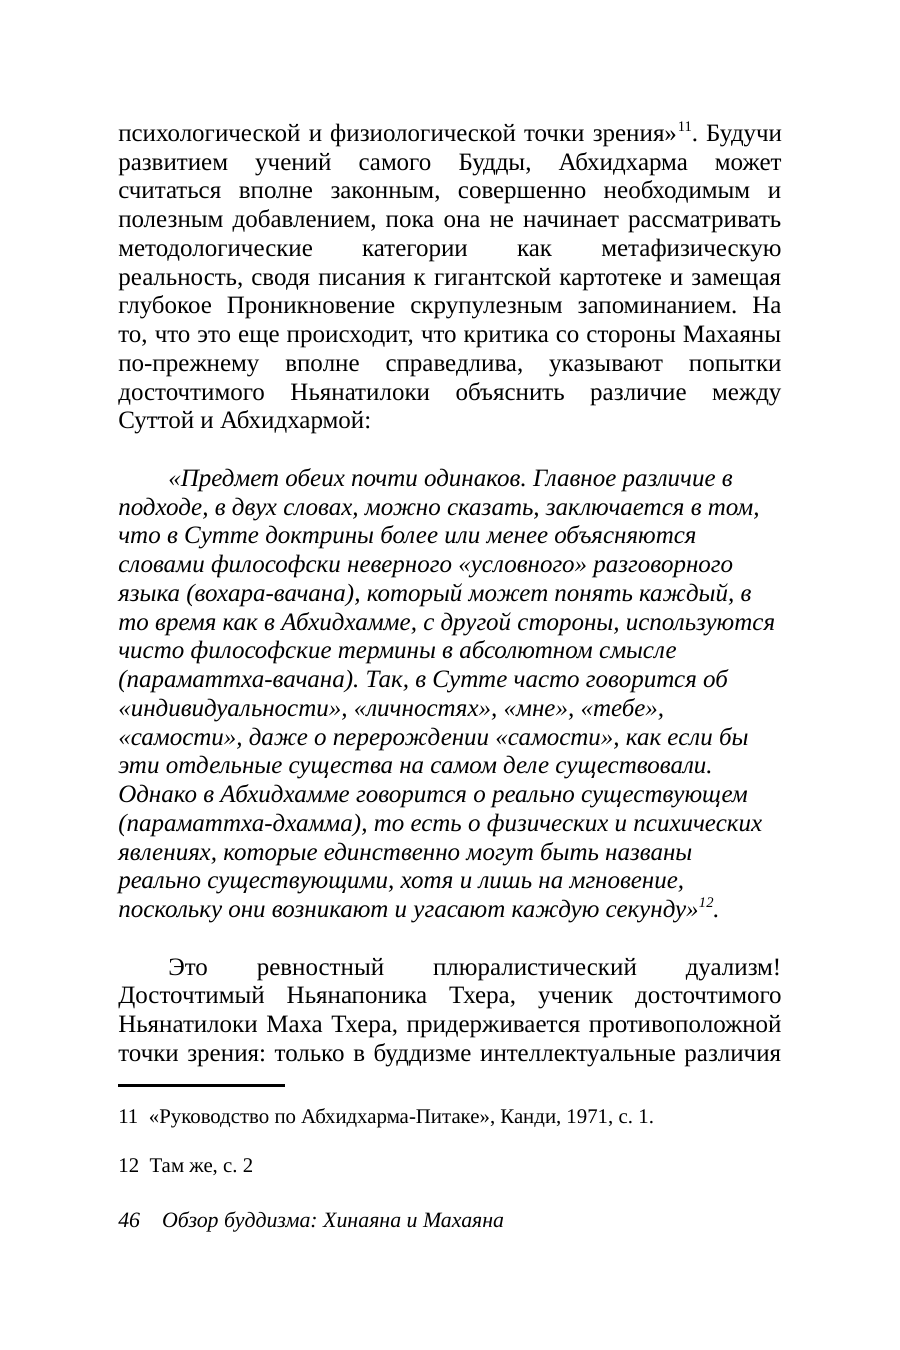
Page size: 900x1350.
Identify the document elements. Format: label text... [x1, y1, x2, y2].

text Там же, с. 2 [118, 1153, 782, 1177]
text психологической и физиологической точки зрения». Будучи развитием учений самого Будды, Абхидхарма может считаться вполне законным, совершенно необходимым и полезным добавлением, пока она не начинает рассматривать методологические категории как метафизическую реальность, сводя писания к гигантской картотеке и замещая глубокое Проникновение скрупулезным запоминанием. На то, что это еще происходит, что критика со стороны Махаяны по-прежнему вполне справедлива, указывают попытки досточтимого Ньянатилоки объяснить различие между Суттой и Абхидхармой: [118, 118, 782, 434]
text Это ревностный плюралистический дуализм! Досточтимый Ньянапоника Тхера, ученик досточтимого Ньянатилоки Маха Тхера, придерживается противоположной точки зрения: только в буддизме интеллектуальные различия [118, 952, 782, 1067]
text «Руководство по Абхидхарма-Питаке», Канди, 1971, с. 1. [118, 1104, 782, 1128]
text «Предмет обеих почти одинаков. Главное различие в подходе, в двух словах, можно сказать, заключается в том, что в Сутте доктрины более или менее объясняются словами философски неверного «условного» разговорного языка (вохара-вачана), который может понять каждый, в то время как в Абхидхамме, с другой стороны, используются чисто философские термины в абсолютном смысле (параматтха-вачана). Так, в Сутте часто говорится об «индивидуальности», «личностях», «мне», «тебе», «самости», даже о перерождении «самости», как если бы эти отдельные существа на самом деле существовали. Однако в Абхидхамме говорится о реально существующем (параматтха-дхамма), то есть о физических и психических явлениях, которые единственно могут быть названы реально существующими, хотя и лишь на мгновение, поскольку они возникают и угасают каждую секунду». [118, 463, 782, 923]
